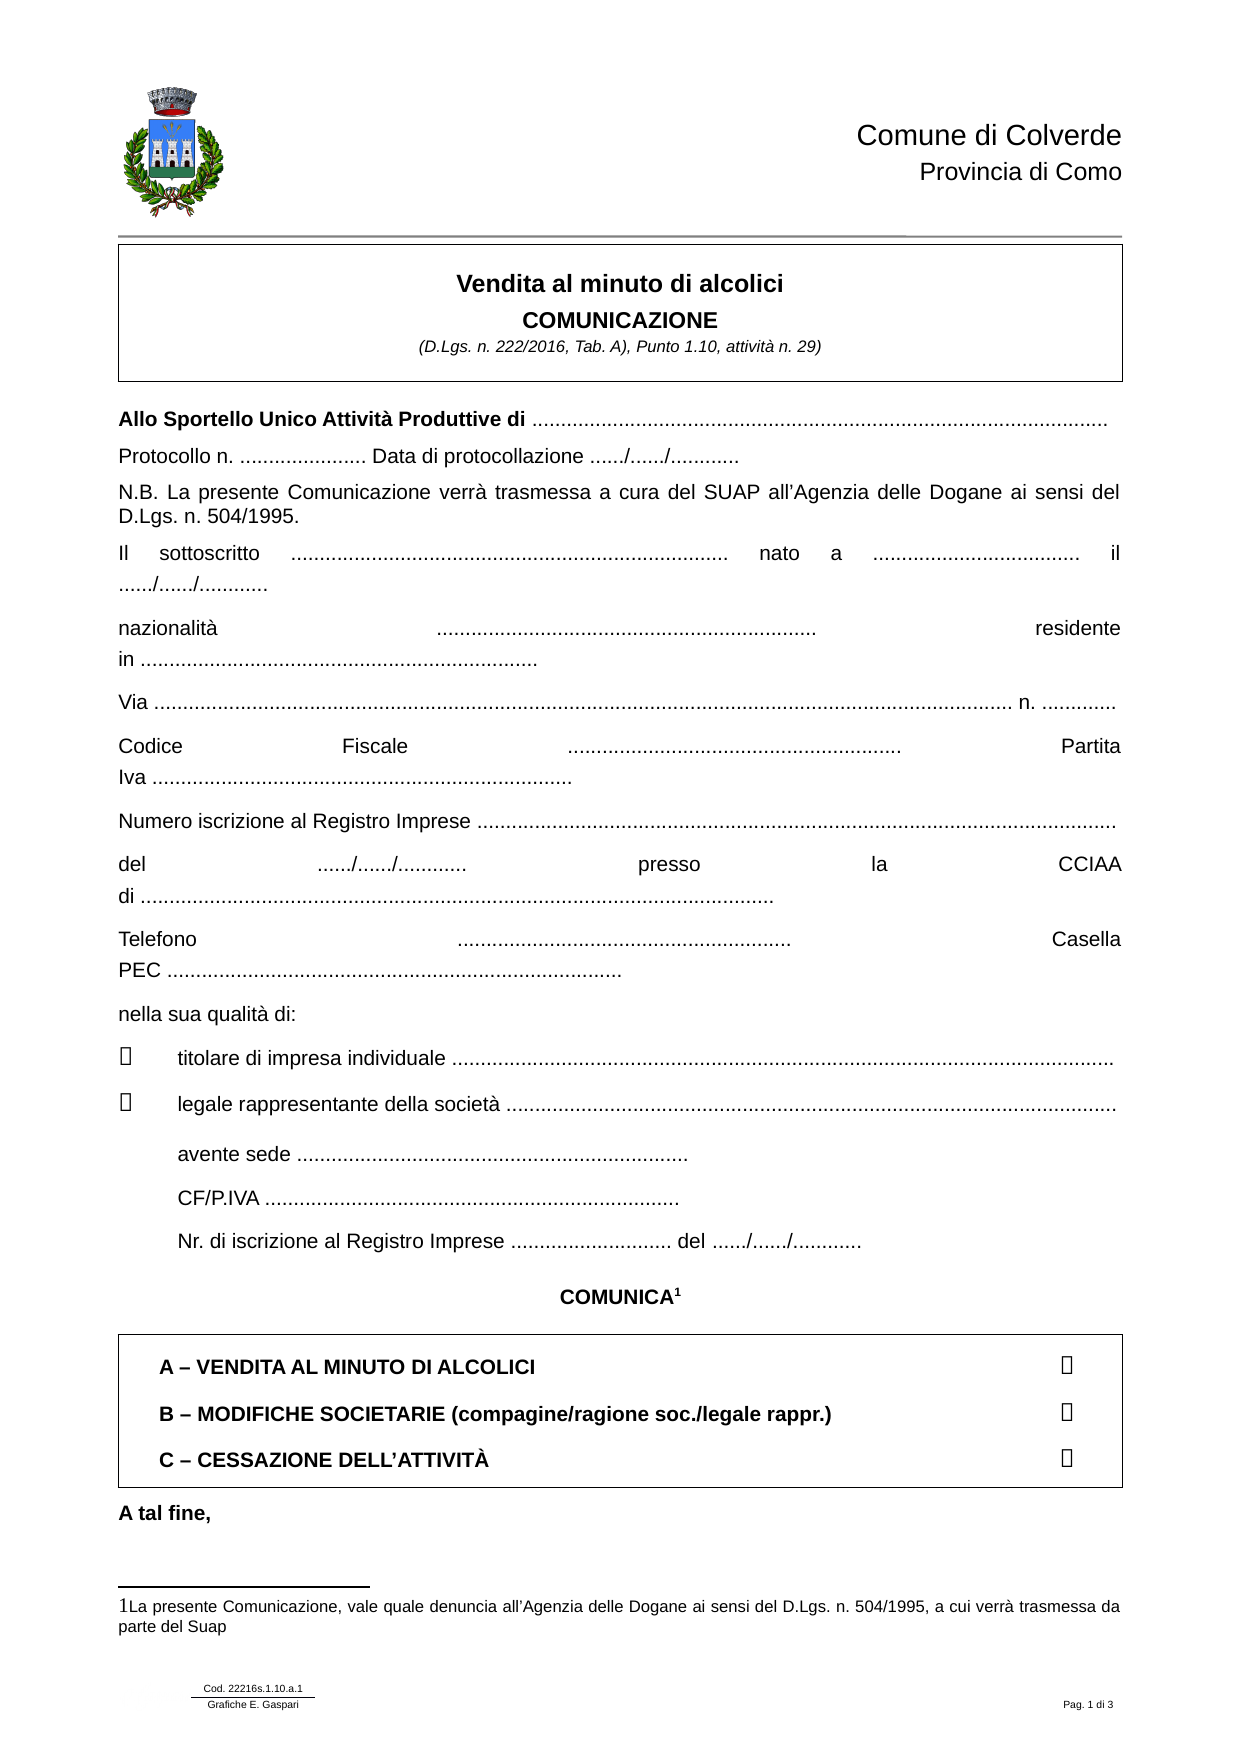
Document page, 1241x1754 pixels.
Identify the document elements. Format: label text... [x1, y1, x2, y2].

text La presente Comunicazione, vale quale denuncia all’Agenzia delle Dogane ai sensi del D.Lgs. n. 504/1995, a cui verrà trasmessa da parte del Suap [118, 1593, 1122, 1636]
text Comune di Colverde [224, 118, 1122, 152]
text Il sottoscritto ............................................................................ nato a .................................... il ....../....../............ [118, 541, 1122, 596]
text CF/P.IVA ........................................................................ [177, 1185, 1122, 1209]
table_header Vendita al minuto di alcolici COMUNICAZIONE (D.Lgs. n. 222/2016, Tab. A), Punto 1.10, attività n. 29) [119, 245, 1122, 381]
text Telefono .......................................................... Casella PEC ............................................................................... [118, 927, 1122, 982]
text COMUNICA [118, 1285, 1122, 1309]
text Allo Sportello Unico Attività Produttive di .................................................................................................... [118, 407, 1122, 431]
text N.B. La presente Comunicazione verrà trasmessa a cura del SUAP all’Agenzia delle Dogane ai sensi del D.Lgs. n. 504/1995. [118, 480, 1122, 528]
text Numero iscrizione al Registro Imprese ............................................................................................................... [118, 809, 1122, 833]
text avente sede .................................................................... [177, 1142, 1122, 1166]
text A tal fine, [118, 1501, 1122, 1525]
table_header A – VENDITA AL MINUTO DI ALCOLICI  B – MODIFICHE SOCIETARIE (compagine/ragione soc./legale rappr.)  C – CESSAZIONE DELL’ATTIVITÀ  [119, 1335, 1122, 1487]
text Nr. di iscrizione al Registro Imprese ............................ del ....../....../............ [177, 1229, 1122, 1253]
text Codice Fiscale .......................................................... Partita Iva ......................................................................... [118, 734, 1122, 789]
text nazionalità .................................................................. residente in ..................................................................... [118, 615, 1122, 671]
text Protocollo n. ...................... Data di protocollazione ....../....../............ [118, 444, 1122, 468]
text Via ..................................................................................................................................................... n. ............. [118, 690, 1122, 714]
text  legale rappresentante della società .......................................................................................................... [118, 1085, 1122, 1119]
picture [122, 87, 224, 219]
text nella sua qualità di: [118, 1002, 1122, 1026]
text del ....../....../............ presso la CCIAA di .............................................................................................................. [118, 852, 1122, 907]
text Provincia di Como [224, 157, 1122, 185]
text  titolare di impresa individuale ................................................................................................................... [118, 1038, 1122, 1072]
